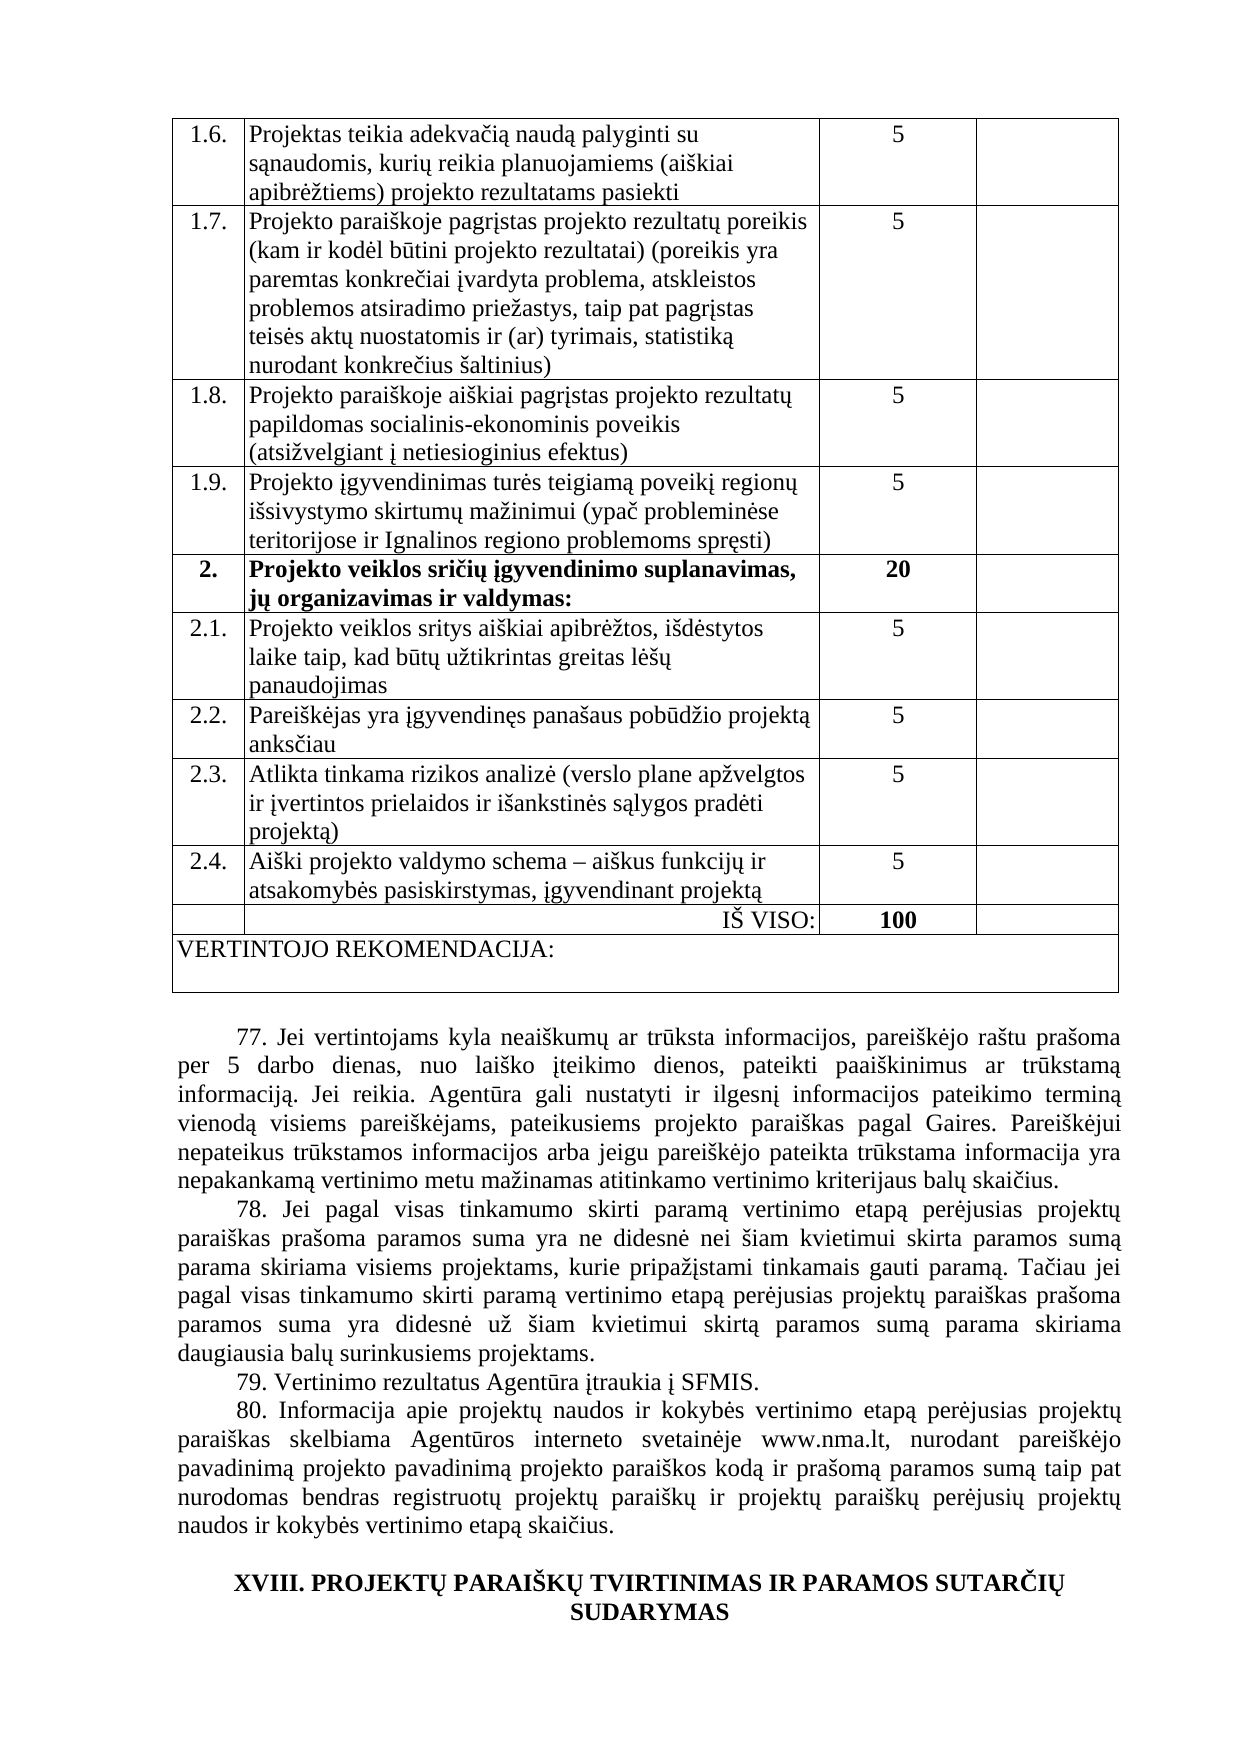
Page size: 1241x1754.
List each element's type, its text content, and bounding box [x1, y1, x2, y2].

table_cell [977, 846, 1118, 904]
table_cell 5 [820, 380, 976, 466]
text 78. Jei pagal visas tinkamumo skirti paramą vertinimo etapą perėjusias projektų paraiškas prašoma paramos suma yra ne didesnė nei šiam kvietimui skirta paramos sumą parama skiriama visiems projektams, kurie pripažįstami tinkamais gauti paramą. Tačiau jei pagal visas tinkamumo skirti paramą vertinimo etapą perėjusias projektų paraiškas prašoma paramos suma yra didesnė už šiam kvietimui skirtą paramos sumą parama skiriama daugiausia balų surinkusiems projektams. [177, 1194, 1122, 1367]
table_cell 5 [820, 467, 976, 553]
table_cell [977, 613, 1118, 699]
table_cell [977, 555, 1118, 612]
table_cell [977, 119, 1118, 205]
table_cell 2. [173, 555, 244, 612]
table_cell Projekto veiklos sričių įgyvendinimo suplanavimas, jų organizavimas ir valdymas: [245, 555, 819, 612]
table_cell [977, 380, 1118, 466]
table_cell Projektas teikia adekvačią naudą palyginti su sąnaudomis, kurių reikia planuojamiems (aiškiai apibrėžtiems) projekto rezultatams pasiekti [245, 119, 819, 205]
table_cell 100 [820, 905, 976, 933]
table_cell 1.7. [173, 206, 244, 379]
table_cell Pareiškėjas yra įgyvendinęs panašaus pobūdžio projektą anksčiau [245, 700, 819, 758]
table_cell Projekto paraiškoje pagrįstas projekto rezultatų poreikis (kam ir kodėl būtini projekto rezultatai) (poreikis yra paremtas konkrečiai įvardyta problema, atskleistos problemos atsiradimo priežastys, taip pat pagrįstas teisės aktų nuostatomis ir (ar) tyrimais, statistiką nurodant konkrečius šaltinius) [245, 206, 819, 379]
table_cell [977, 700, 1118, 758]
table_cell Projekto įgyvendinimas turės teigiamą poveikį regionų išsivystymo skirtumų mažinimui (ypač probleminėse teritorijose ir Ignalinos regiono problemoms spręsti) [245, 467, 819, 553]
table_cell 2.4. [173, 846, 244, 904]
table_cell 5 [820, 613, 976, 699]
text 80. Informacija apie projektų naudos ir kokybės vertinimo etapą perėjusias projektų paraiškas skelbiama Agentūros interneto svetainėje www.nma.lt, nurodant pareiškėjo pavadinimą projekto pavadinimą projekto paraiškos kodą ir prašomą paramos sumą taip pat nurodomas bendras registruotų projektų paraiškų ir projektų paraiškų perėjusių projektų naudos ir kokybės vertinimo etapą skaičius. [177, 1396, 1122, 1539]
table_cell IŠ VISO: [245, 905, 819, 933]
text 79. Vertinimo rezultatus Agentūra įtraukia į SFMIS. [177, 1367, 1122, 1396]
text 77. Jei vertintojams kyla neaiškumų ar trūksta informacijos, pareiškėjo raštu prašoma per 5 darbo dienas, nuo laiško įteikimo dienos, pateikti paaiškinimus ar trūkstamą informaciją. Jei reikia. Agentūra gali nustatyti ir ilgesnį informacijos pateikimo terminą vienodą visiems pareiškėjams, pateikusiems projekto paraiškas pagal Gaires. Pareiškėjui nepateikus trūkstamos informacijos arba jeigu pareiškėjo pateikta trūkstama informacija yra nepakankamą vertinimo metu mažinamas atitinkamo vertinimo kriterijaus balų skaičius. [177, 1022, 1122, 1194]
table_cell VERTINTOJO REKOMENDACIJA: [173, 935, 1118, 992]
table_cell 1.8. [173, 380, 244, 466]
table_cell 1.9. [173, 467, 244, 553]
table_cell Atlikta tinkama rizikos analizė (verslo plane apžvelgtos ir įvertintos prielaidos ir išankstinės sąlygos pradėti projektą) [245, 759, 819, 845]
table_cell 5 [820, 759, 976, 845]
table_cell [977, 206, 1118, 379]
table_cell 5 [820, 700, 976, 758]
text XVIII. PROJEKTŲ PARAIŠKŲ TVIRTINIMAS IR PARAMOS SUTARČIŲ SUDARYMAS [177, 1568, 1122, 1626]
table_cell 2.1. [173, 613, 244, 699]
table_cell [977, 759, 1118, 845]
table_cell 5 [820, 119, 976, 205]
table_cell [173, 905, 244, 933]
table_cell 5 [820, 846, 976, 904]
table_cell [977, 905, 1118, 933]
table_cell Aiški projekto valdymo schema – aiškus funkcijų ir atsakomybės pasiskirstymas, įgyvendinant projektą [245, 846, 819, 904]
table_cell 5 [820, 206, 976, 379]
table_cell Projekto veiklos sritys aiškiai apibrėžtos, išdėstytos laike taip, kad būtų užtikrintas greitas lėšų panaudojimas [245, 613, 819, 699]
table_cell Projekto paraiškoje aiškiai pagrįstas projekto rezultatų papildomas socialinis-ekonominis poveikis (atsižvelgiant į netiesioginius efektus) [245, 380, 819, 466]
table_cell 2.3. [173, 759, 244, 845]
table_cell [977, 467, 1118, 553]
table_cell 2.2. [173, 700, 244, 758]
table_cell 20 [820, 555, 976, 612]
table_cell 1.6. [173, 119, 244, 205]
